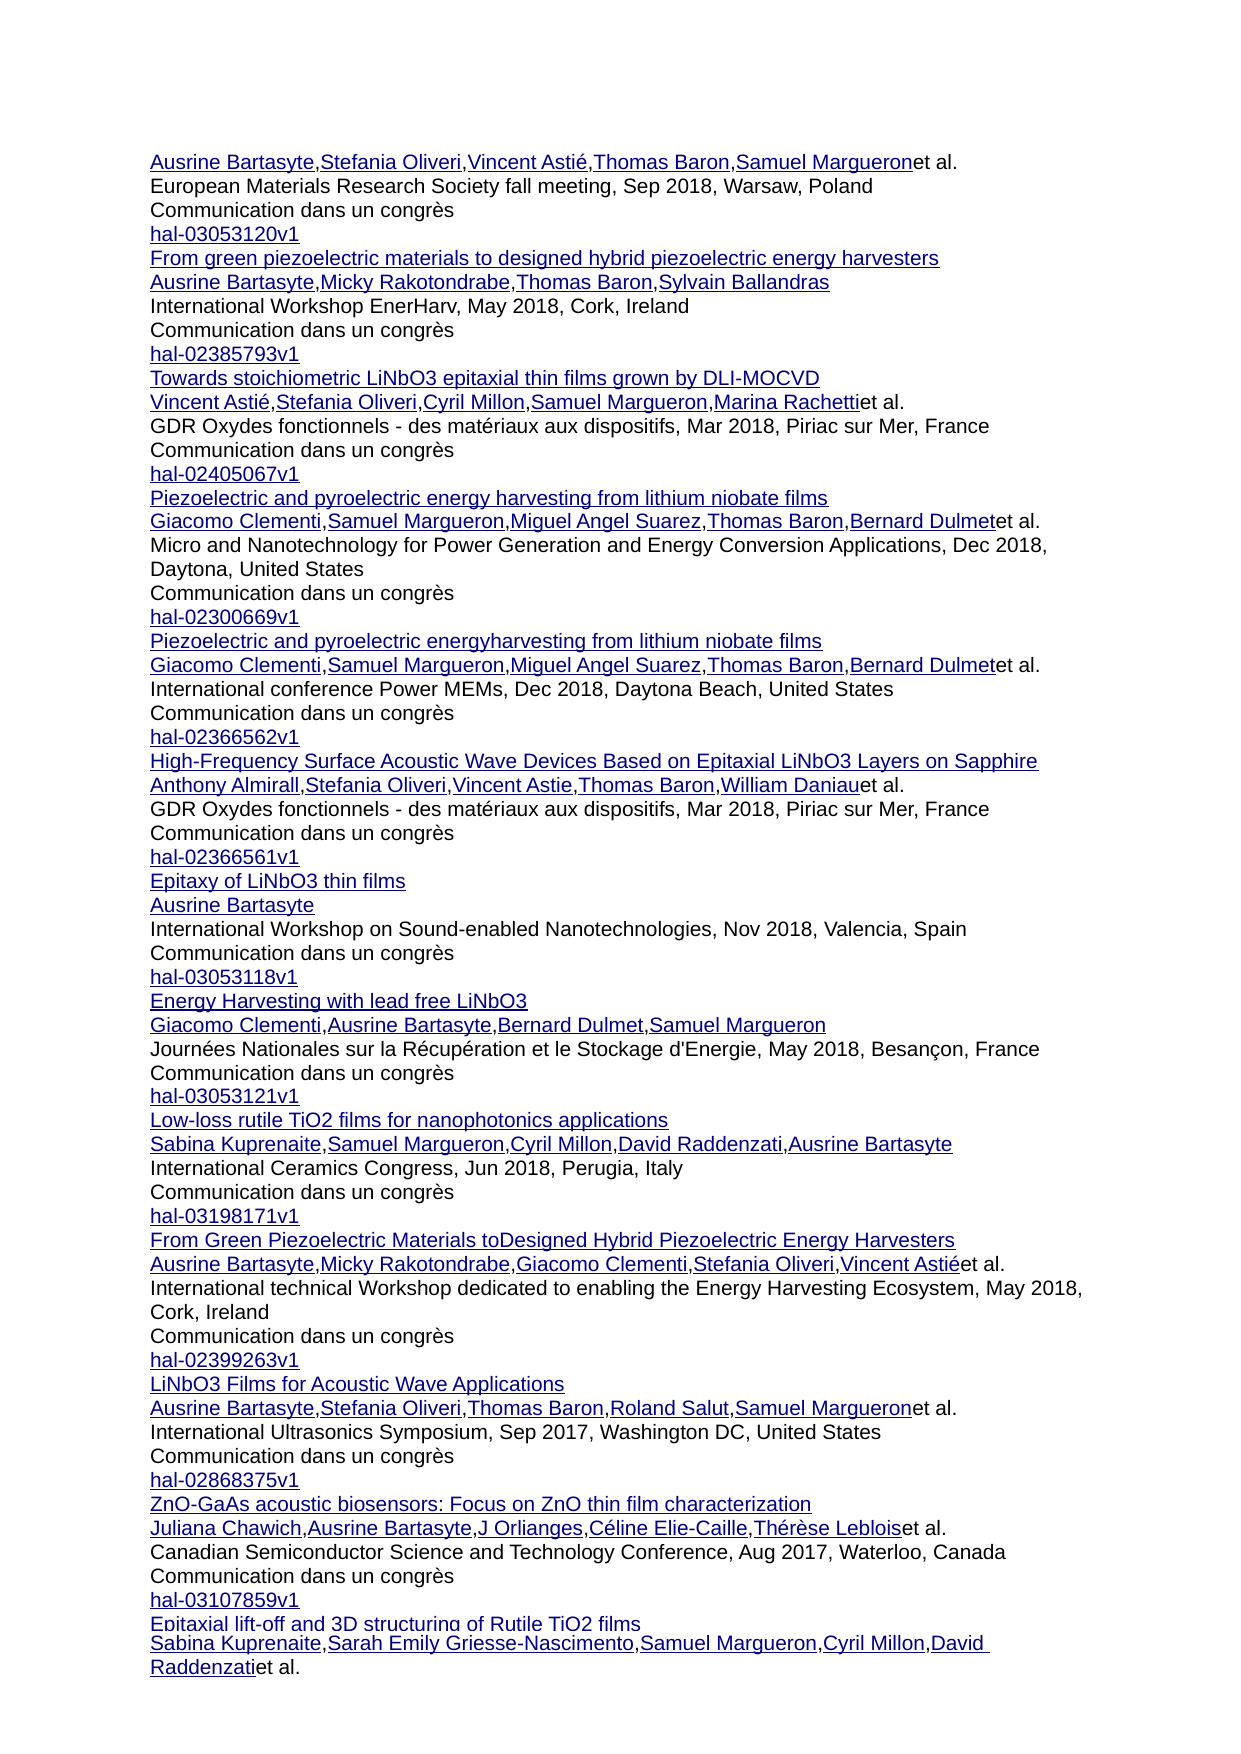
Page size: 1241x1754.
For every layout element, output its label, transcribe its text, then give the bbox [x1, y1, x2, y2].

table_cell Towards stoichiometric LiNbO3 epitaxial thin films grown by DLI-MOCVD Vincent Astié,Stefania Oliveri,Cyril Millon,Samuel Margueron,Marina Rachettiet al. GDR Oxydes fonctionnels - des matériaux aux dispositifs, Mar 2018, Piriac sur Mer, France Communication dans un congrès hal-02405067v1 [150, 366, 1090, 485]
table_cell Epitaxial lift-off and 3D structuring of Rutile TiO2 films Sabina Kuprenaite,Sarah Emily Griesse-Nascimento,Samuel Margueron,Cyril Millon,David Raddenzatiet al. [150, 1611, 1090, 1679]
table_cell High‐Frequency Surface Acoustic Wave Devices Based on Epitaxial LiNbO3 Layers on Sapphire Anthony Almirall,Stefania Oliveri,Vincent Astie,Thomas Baron,William Daniauet al. GDR Oxydes fonctionnels - des matériaux aux dispositifs, Mar 2018, Piriac sur Mer, France Communication dans un congrès hal-02366561v1 [150, 749, 1090, 869]
table_cell From Green Piezoelectric Materials toDesigned Hybrid Piezoelectric Energy Harvesters Ausrine Bartasyte,Micky Rakotondrabe,Giacomo Clementi,Stefania Oliveri,Vincent Astiéet al. International technical Workshop dedicated to enabling the Energy Harvesting Ecosystem, May 2018, Cork, Ireland Communication dans un congrès hal-02399263v1 [150, 1228, 1090, 1372]
table_cell ZnO-GaAs acoustic biosensors: Focus on ZnO thin film characterization Juliana Chawich,Ausrine Bartasyte,J Orlianges,Céline Elie-Caille,Thérèse Lebloiset al. Canadian Semiconductor Science and Technology Conference, Aug 2017, Waterloo, Canada Communication dans un congrès hal-03107859v1 [150, 1492, 1090, 1611]
table_cell Piezoelectric and pyroelectric energyharvesting from lithium niobate films Giacomo Clementi,Samuel Margueron,Miguel Angel Suarez,Thomas Baron,Bernard Dulmetet al. International conference Power MEMs, Dec 2018, Daytona Beach, United States Communication dans un congrès hal-02366562v1 [150, 629, 1090, 749]
table_cell Energy Harvesting with lead free LiNbO3 Giacomo Clementi,Ausrine Bartasyte,Bernard Dulmet,Samuel Margueron Journées Nationales sur la Récupération et le Stockage d'Energie, May 2018, Besançon, France Communication dans un congrès hal-03053121v1 [150, 989, 1090, 1108]
table_cell From green piezoelectric materials to designed hybrid piezoelectric energy harvesters Ausrine Bartasyte,Micky Rakotondrabe,Thomas Baron,Sylvain Ballandras International Workshop EnerHarv, May 2018, Cork, Ireland Communication dans un congrès hal-02385793v1 [150, 246, 1090, 366]
table_cell Low-loss rutile TiO2 films for nanophotonics applications Sabina Kuprenaite,Samuel Margueron,Cyril Millon,David Raddenzati,Ausrine Bartasyte International Ceramics Congress, Jun 2018, Perugia, Italy Communication dans un congrès hal-03198171v1 [150, 1108, 1090, 1228]
table_cell Epitaxy of LiNbO3 thin films Ausrine Bartasyte International Workshop on Sound-enabled Nanotechnologies, Nov 2018, Valencia, Spain Communication dans un congrès hal-03053118v1 [150, 869, 1090, 988]
table_cell Piezoelectric and pyroelectric energy harvesting from lithium niobate films Giacomo Clementi,Samuel Margueron,Miguel Angel Suarez,Thomas Baron,Bernard Dulmetet al. Micro and Nanotechnology for Power Generation and Energy Conversion Applications, Dec 2018, Daytona, United States Communication dans un congrès hal-02300669v1 [150, 485, 1090, 629]
table_cell Ausrine Bartasyte,Stefania Oliveri,Vincent Astié,Thomas Baron,Samuel Margueronet al. European Materials Research Society fall meeting, Sep 2018, Warsaw, Poland Communication dans un congrès hal-03053120v1 [150, 150, 1090, 246]
table_cell LiNbO3 Films for Acoustic Wave Applications Ausrine Bartasyte,Stefania Oliveri,Thomas Baron,Roland Salut,Samuel Margueronet al. International Ultrasonics Symposium, Sep 2017, Washington DC, United States Communication dans un congrès hal-02868375v1 [150, 1372, 1090, 1492]
